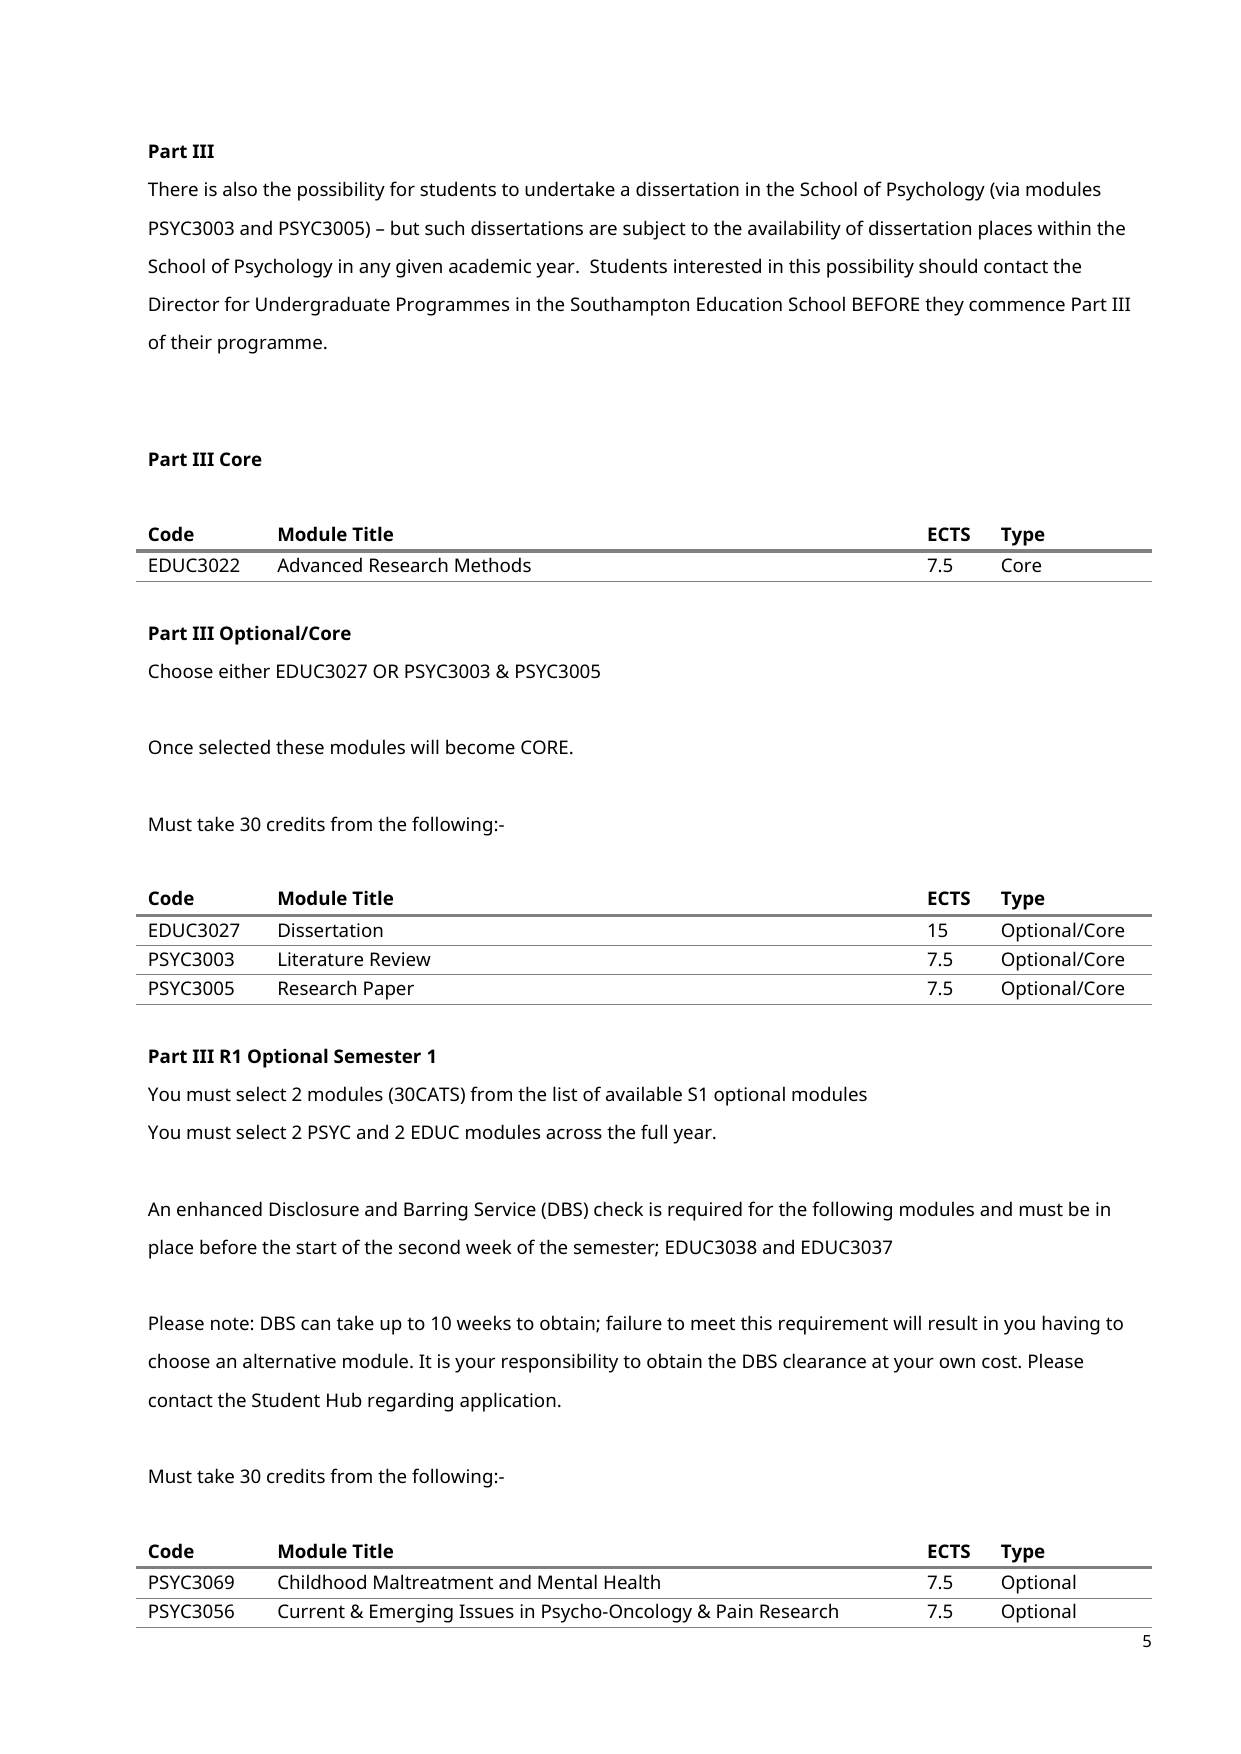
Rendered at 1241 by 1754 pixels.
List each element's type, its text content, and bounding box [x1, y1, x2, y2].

table_cell Childhood Maltreatment and Mental Health [266, 1569, 916, 1597]
table_cell PSYC3005 [136, 975, 266, 1004]
table_cell Advanced Research Methods [266, 553, 916, 581]
table_cell Type [989, 886, 1152, 914]
table_cell Research Paper [266, 975, 916, 1004]
table_cell Literature Review [266, 946, 916, 974]
table_cell 7.5 [916, 946, 989, 974]
table_cell PSYC3003 [136, 946, 266, 974]
table_cell Type [989, 1538, 1152, 1566]
table_cell PSYC3069 [136, 1569, 266, 1597]
table_cell Code [136, 521, 266, 549]
table_cell Code [136, 886, 266, 914]
table_cell ECTS [916, 886, 989, 914]
table_cell Current & Emerging Issues in Psycho-Oncology & Pain Research [266, 1599, 916, 1627]
table_cell Module Title [266, 886, 916, 914]
table_cell PSYC3056 [136, 1599, 266, 1627]
table_cell ECTS [916, 1538, 989, 1566]
table_cell 7.5 [916, 975, 989, 1004]
table_cell EDUC3022 [136, 553, 266, 581]
table_cell EDUC3027 [136, 917, 266, 945]
table_cell Module Title [266, 1538, 916, 1566]
table_cell Optional/Core [989, 946, 1152, 974]
table_cell ECTS [916, 521, 989, 549]
table_cell 15 [916, 917, 989, 945]
table_cell Core [989, 553, 1152, 581]
table_cell Optional [989, 1599, 1152, 1627]
table_cell 7.5 [916, 1569, 989, 1597]
table_cell Dissertation [266, 917, 916, 945]
table_cell Part III Optional/Core Choose either EDUC3027 OR PSYC3003 & PSYC3005 Once selected these modules will become CORE. Must take 30 credits from the following:- [136, 582, 1152, 886]
table_cell Optional [989, 1569, 1152, 1597]
table_cell Optional/Core [989, 917, 1152, 945]
table_cell Part III There is also the possibility for students to undertake a dissertation in the School of Psychology (via modules PSYC3003 and PSYC3005) – but such dissertations are subject to the availability of dissertation places within the School of Psychology in any given academic year. Students interested in this possibility should contact the Director for Undergraduate Programmes in the Southampton Education School BEFORE they commence Part III of their programme. [136, 99, 1152, 408]
table_cell Part III R1 Optional Semester 1 You must select 2 modules (30CATS) from the list of available S1 optional modules You must select 2 PSYC and 2 EDUC modules across the full year. An enhanced Disclosure and Barring Service (DBS) check is required for the following modules and must be in place before the start of the second week of the semester; EDUC3038 and EDUC3037 Please note: DBS can take up to 10 weeks to obtain; failure to meet this requirement will result in you having to choose an alternative module. It is your responsibility to obtain the DBS clearance at your own cost. Please contact the Student Hub regarding application. Must take 30 credits from the following:- [136, 1005, 1152, 1538]
table_cell Type [989, 521, 1152, 549]
table_cell Code [136, 1538, 266, 1566]
table_cell 7.5 [916, 553, 989, 581]
table_cell 7.5 [916, 1599, 989, 1627]
table_cell Module Title [266, 521, 916, 549]
table_cell Optional/Core [989, 975, 1152, 1004]
table_cell Part III Core [136, 408, 1152, 521]
